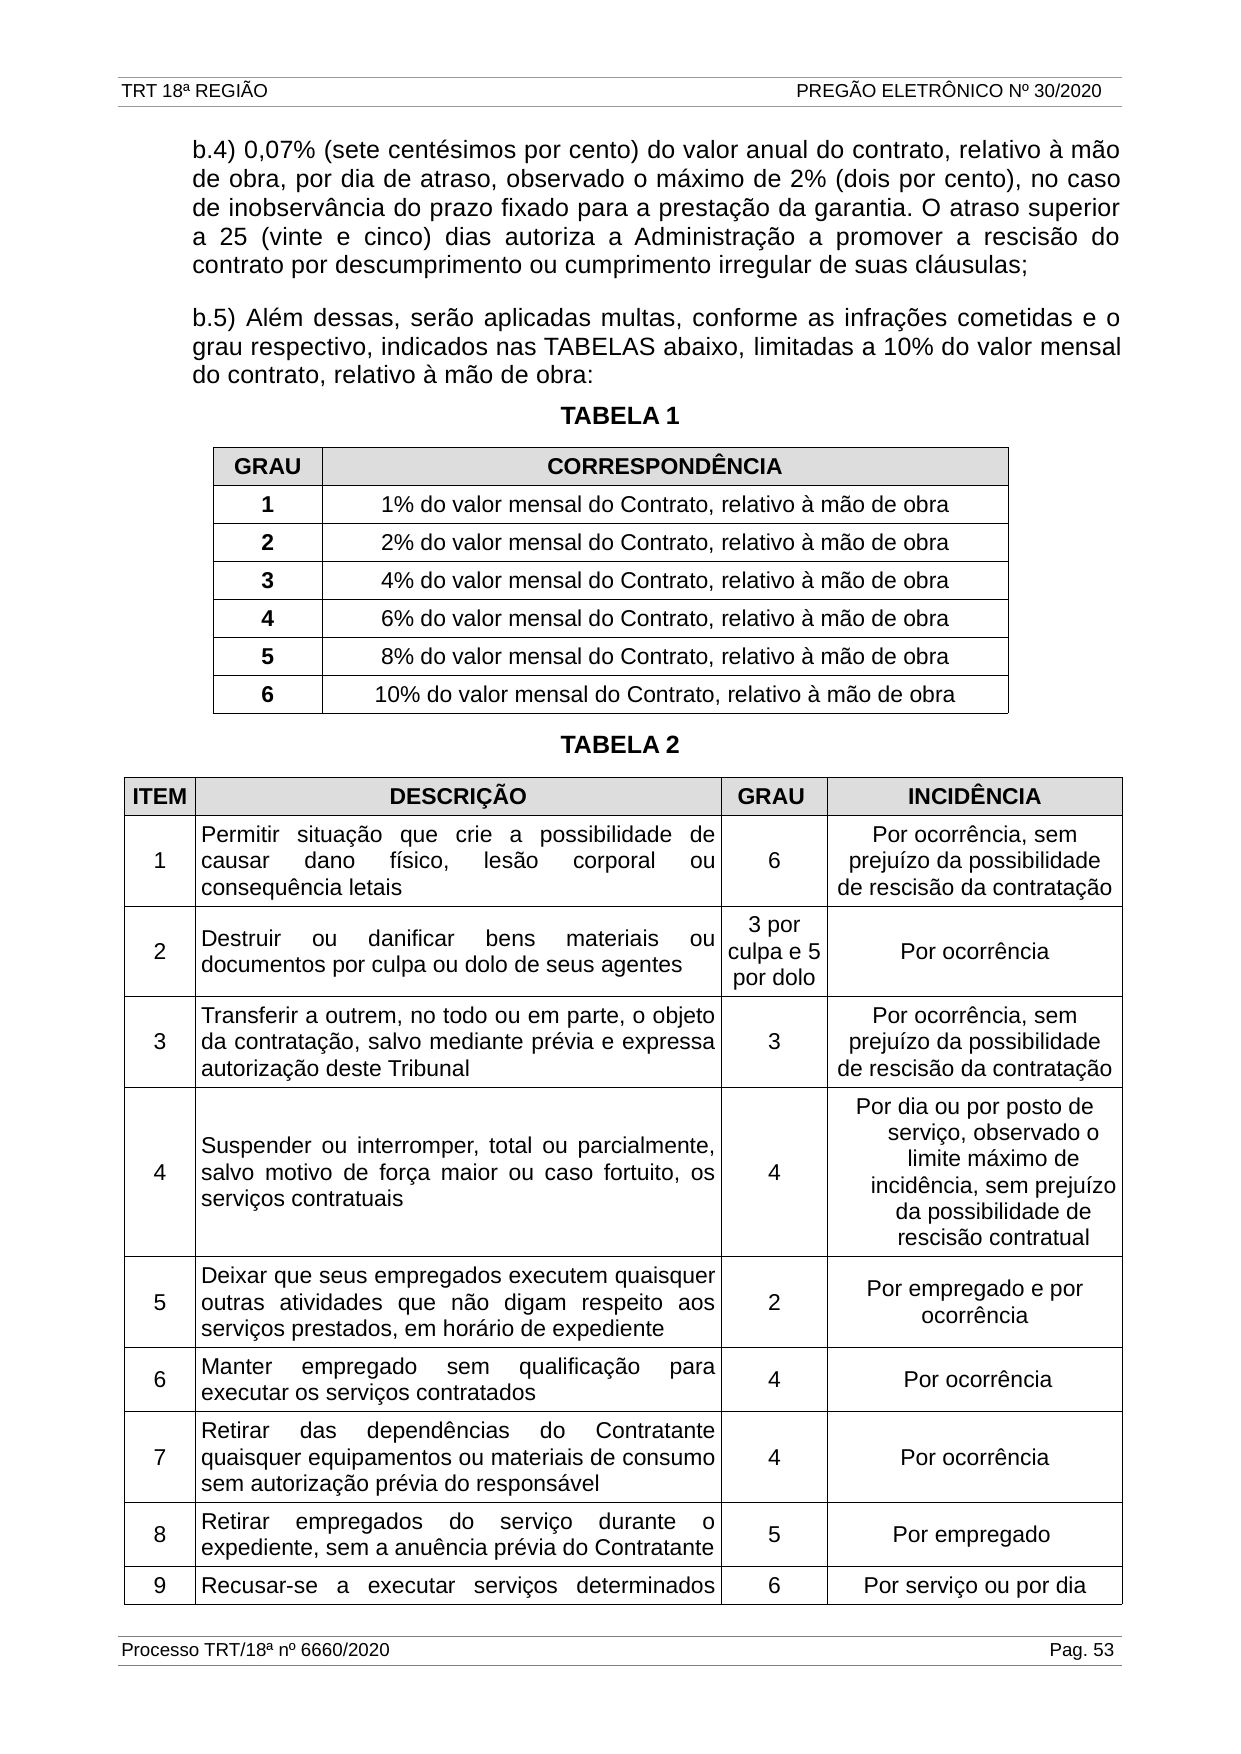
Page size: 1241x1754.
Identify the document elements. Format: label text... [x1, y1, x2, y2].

table_cell Recusar-se a executar serviços determinados [196, 1567, 721, 1604]
table_cell 10% do valor mensal do Contrato, relativo à mão de obra [323, 676, 1008, 713]
table_cell 1 [125, 816, 195, 906]
table_cell Retirar das dependências do Contratante quaisquer equipamentos ou materiais de consumo sem autorização prévia do responsável [196, 1412, 721, 1502]
table_header DESCRIÇÃO [196, 778, 721, 815]
table_cell Por dia ou por posto de serviço, observado o limite máximo de incidência, sem prejuízo da possibilidade de rescisão contratual [828, 1088, 1122, 1256]
table_cell Por ocorrência, sem prejuízo da possibilidade de rescisão da contratação [828, 997, 1122, 1087]
table_cell 4% do valor mensal do Contrato, relativo à mão de obra [323, 562, 1008, 599]
table_cell 3 por culpa e 5 por dolo [722, 907, 827, 996]
table_cell 3 [125, 997, 195, 1087]
table_cell Manter empregado sem qualificação para executar os serviços contratados [196, 1348, 721, 1411]
table_cell 6 [125, 1348, 195, 1411]
table_cell 2 [722, 1257, 827, 1347]
table_cell 3 [214, 562, 322, 599]
table_cell Suspender ou interromper, total ou parcialmente, salvo motivo de força maior ou caso fortuito, os serviços contratuais [196, 1088, 721, 1256]
table_cell 6 [722, 816, 827, 906]
table_header CORRESPONDÊNCIA [323, 448, 1008, 485]
table_cell 7 [125, 1412, 195, 1502]
table_cell 4 [722, 1348, 827, 1411]
table_cell 4 [214, 600, 322, 637]
table_cell 9 [125, 1567, 195, 1604]
table_cell 6% do valor mensal do Contrato, relativo à mão de obra [323, 600, 1008, 637]
table_header INCIDÊNCIA [828, 778, 1122, 815]
text TABELA 1 [118, 401, 1122, 429]
table_cell 1 [214, 486, 322, 523]
table_cell 8 [125, 1503, 195, 1566]
table_cell 4 [722, 1088, 827, 1256]
table_cell 4 [125, 1088, 195, 1256]
table_cell 6 [214, 676, 322, 713]
table_cell Destruir ou danificar bens materiais ou documentos por culpa ou dolo de seus agentes [196, 907, 721, 996]
table_cell 2 [125, 907, 195, 996]
table_cell Deixar que seus empregados executem quaisquer outras atividades que não digam respeito aos serviços prestados, em horário de expediente [196, 1257, 721, 1347]
table_cell 5 [722, 1503, 827, 1566]
table_cell 5 [214, 638, 322, 675]
table_cell Por serviço ou por dia [828, 1567, 1122, 1604]
table_cell Por ocorrência [828, 907, 1122, 996]
table_cell 8% do valor mensal do Contrato, relativo à mão de obra [323, 638, 1008, 675]
table_header GRAU [722, 778, 827, 815]
table_cell 2% do valor mensal do Contrato, relativo à mão de obra [323, 524, 1008, 561]
table_header GRAU [214, 448, 322, 485]
text b.5) Além dessas, serão aplicadas multas, conforme as infrações cometidas e o grau respectivo, indicados nas TABELAS abaixo, limitadas a 10% do valor mensal do contrato, relativo à mão de obra: [192, 303, 1122, 389]
table_cell Por empregado [828, 1503, 1122, 1566]
table_header ITEM [125, 778, 195, 815]
table_cell 5 [125, 1257, 195, 1347]
table_cell Permitir situação que crie a possibilidade de causar dano físico, lesão corporal ou consequência letais [196, 816, 721, 906]
table_cell Por ocorrência, sem prejuízo da possibilidade de rescisão da contratação [828, 816, 1122, 906]
table_cell Por ocorrência [828, 1348, 1122, 1411]
text b.4) 0,07% (sete centésimos por cento) do valor anual do contrato, relativo à mão de obra, por dia de atraso, observado o máximo de 2% (dois por cento), no caso de inobservância do prazo fixado para a prestação da garantia. O atraso superior a 25 (vinte e cinco) dias autoriza a Administração a promover a rescisão do contrato por descumprimento ou cumprimento irregular de suas cláusulas; [192, 136, 1122, 279]
table_cell 6 [722, 1567, 827, 1604]
table_cell 2 [214, 524, 322, 561]
table_cell Retirar empregados do serviço durante o expediente, sem a anuência prévia do Contratante [196, 1503, 721, 1566]
table_cell 4 [722, 1412, 827, 1502]
table_cell 1% do valor mensal do Contrato, relativo à mão de obra [323, 486, 1008, 523]
table_cell 3 [722, 997, 827, 1087]
text TABELA 2 [118, 731, 1122, 759]
table_cell Por empregado e por ocorrência [828, 1257, 1122, 1347]
table_cell Por ocorrência [828, 1412, 1122, 1502]
table_cell Transferir a outrem, no todo ou em parte, o objeto da contratação, salvo mediante prévia e expressa autorização deste Tribunal [196, 997, 721, 1087]
